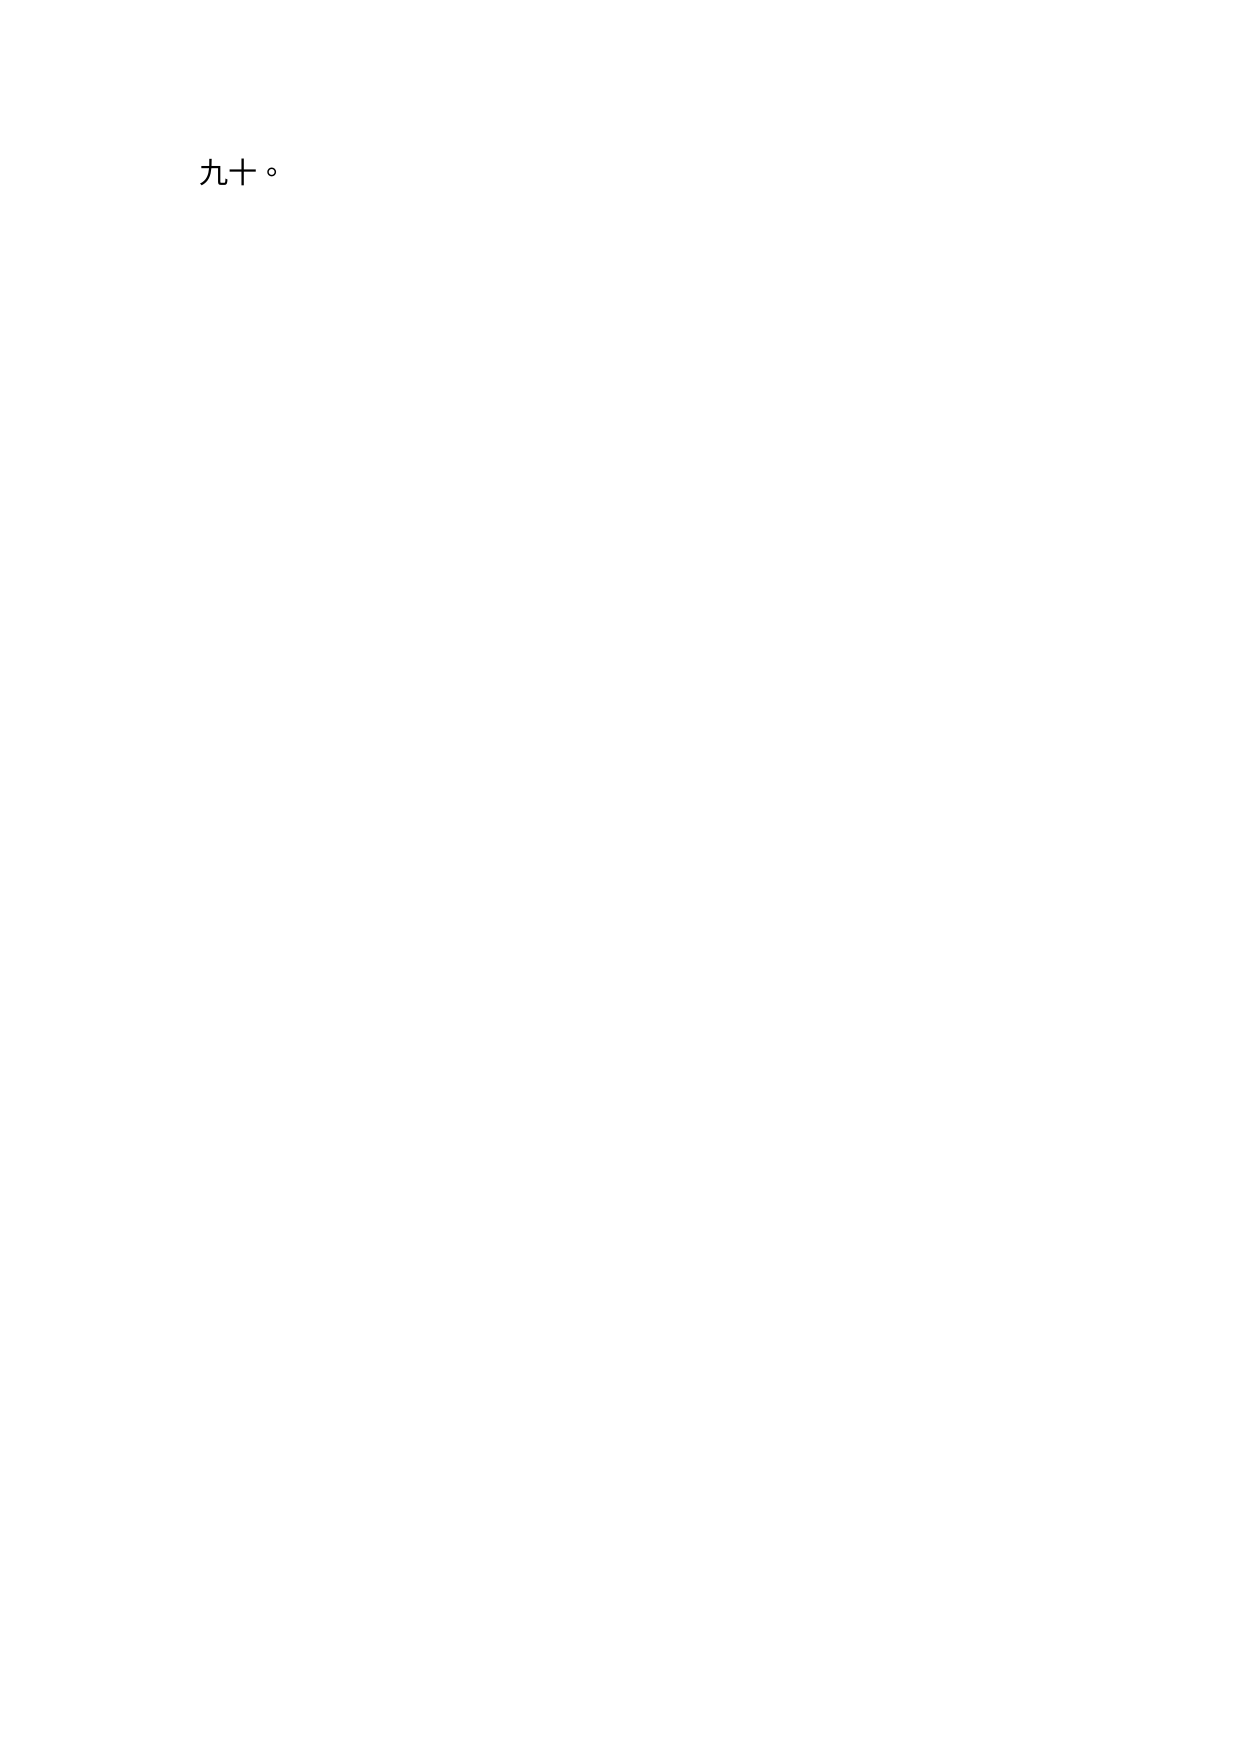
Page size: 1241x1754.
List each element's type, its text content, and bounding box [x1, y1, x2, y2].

text 九十。 [170, 150, 1128, 192]
